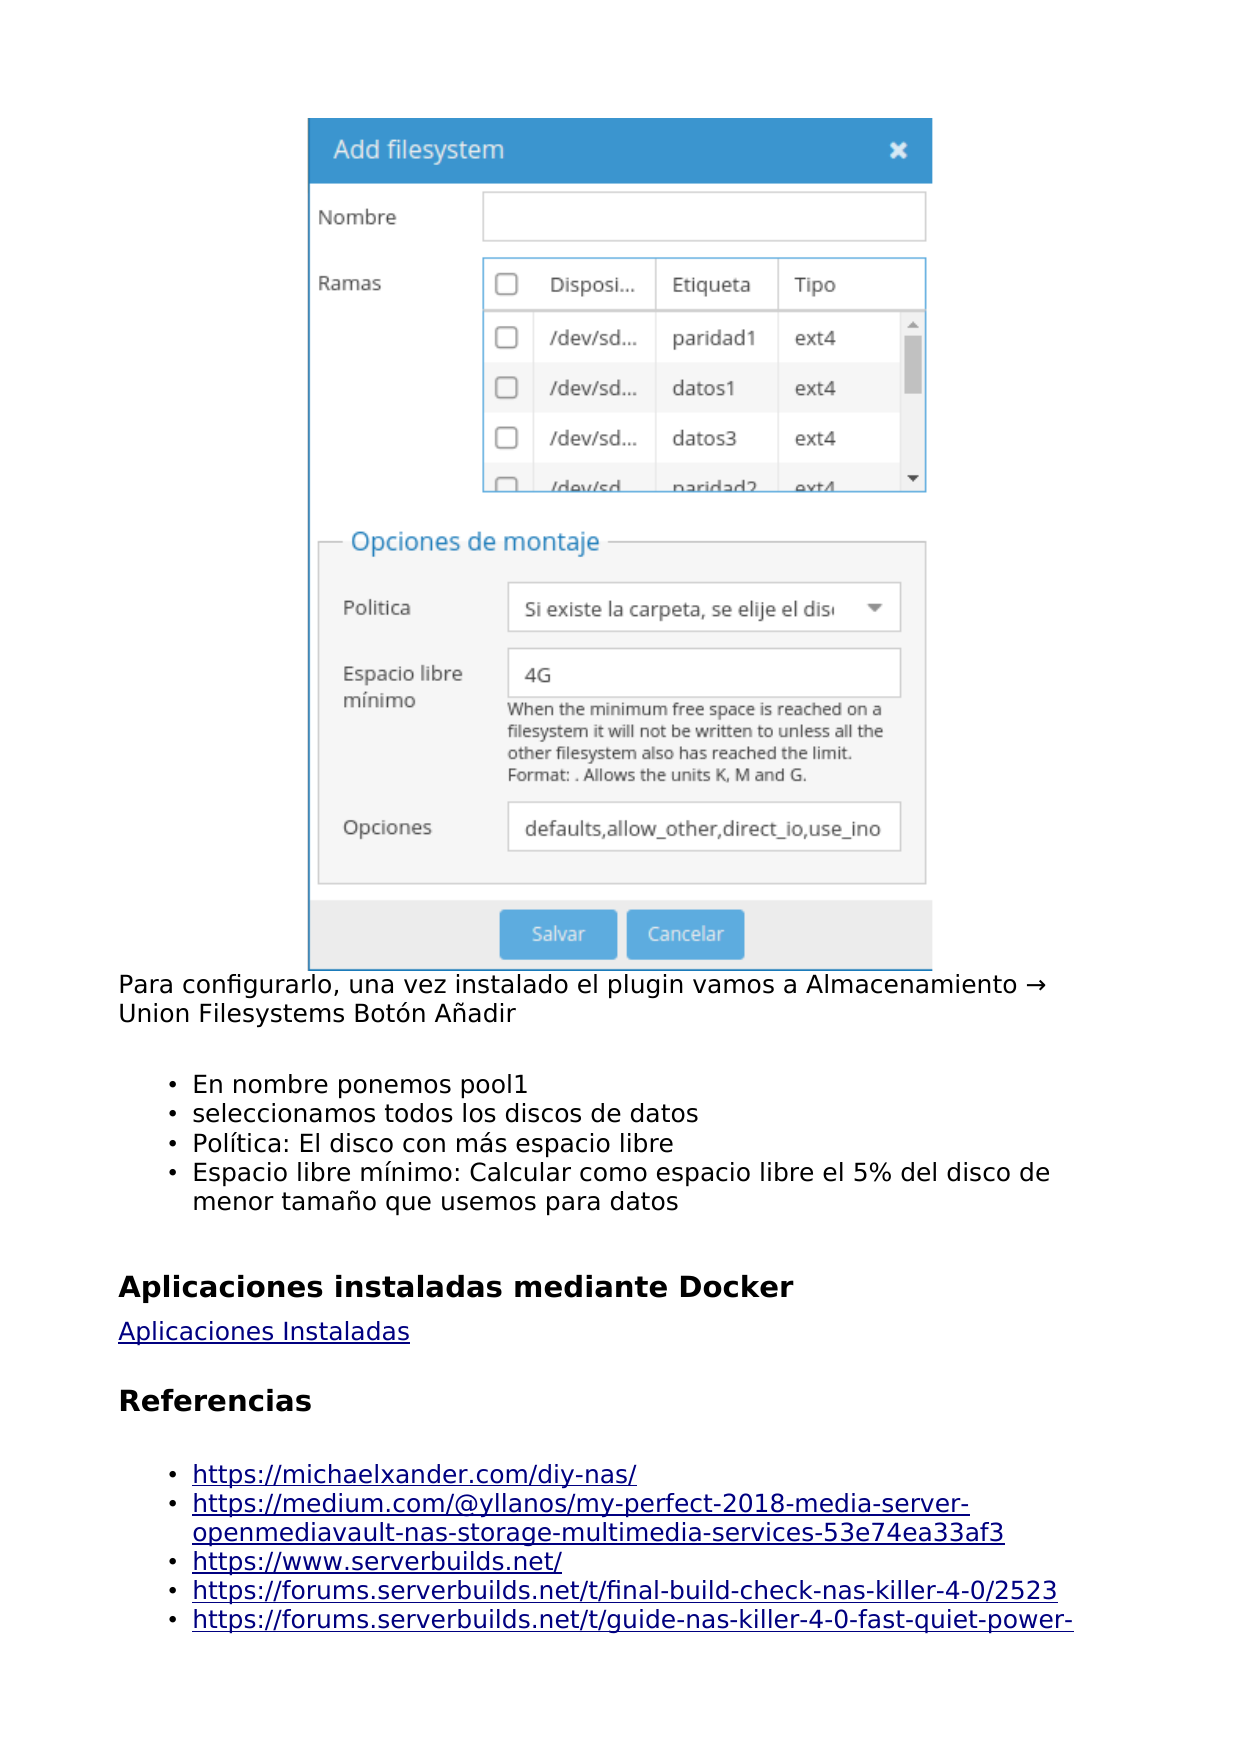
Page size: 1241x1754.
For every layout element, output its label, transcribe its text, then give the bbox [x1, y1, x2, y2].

list En nombre ponemos pool1 [177, 1071, 1122, 1100]
list https://www.serverbuilds.net/ [177, 1547, 1122, 1577]
list Espacio libre mínimo: Calcular como espacio libre el 5% del disco de menor tamaño que usemos para datos [177, 1158, 1122, 1216]
list https://forums.serverbuilds.net/t/final-build-check-nas-killer-4-0/2523 [177, 1577, 1122, 1606]
list Política: El disco con más espacio libre [177, 1129, 1122, 1158]
subtitle Aplicaciones instaladas mediante Docker [118, 1271, 1122, 1305]
text Aplicaciones Instaladas [118, 1317, 1122, 1346]
picture [307, 118, 933, 971]
subtitle Referencias [118, 1384, 1122, 1418]
text Para configurarlo, una vez instalado el plugin vamos a Almacenamiento → Union Filesystems Botón Añadir [118, 118, 1122, 1028]
list https://michaelxander.com/diy-nas/ [177, 1460, 1122, 1489]
list https://forums.serverbuilds.net/t/guide-nas-killer-4-0-fast-quiet-power- [177, 1606, 1122, 1635]
list https://medium.com/@yllanos/my-perfect-2018-media-server-openmediavault-nas-storage-multimedia-services-53e74ea33af3 [177, 1489, 1122, 1547]
list seleccionamos todos los discos de datos [177, 1100, 1122, 1129]
